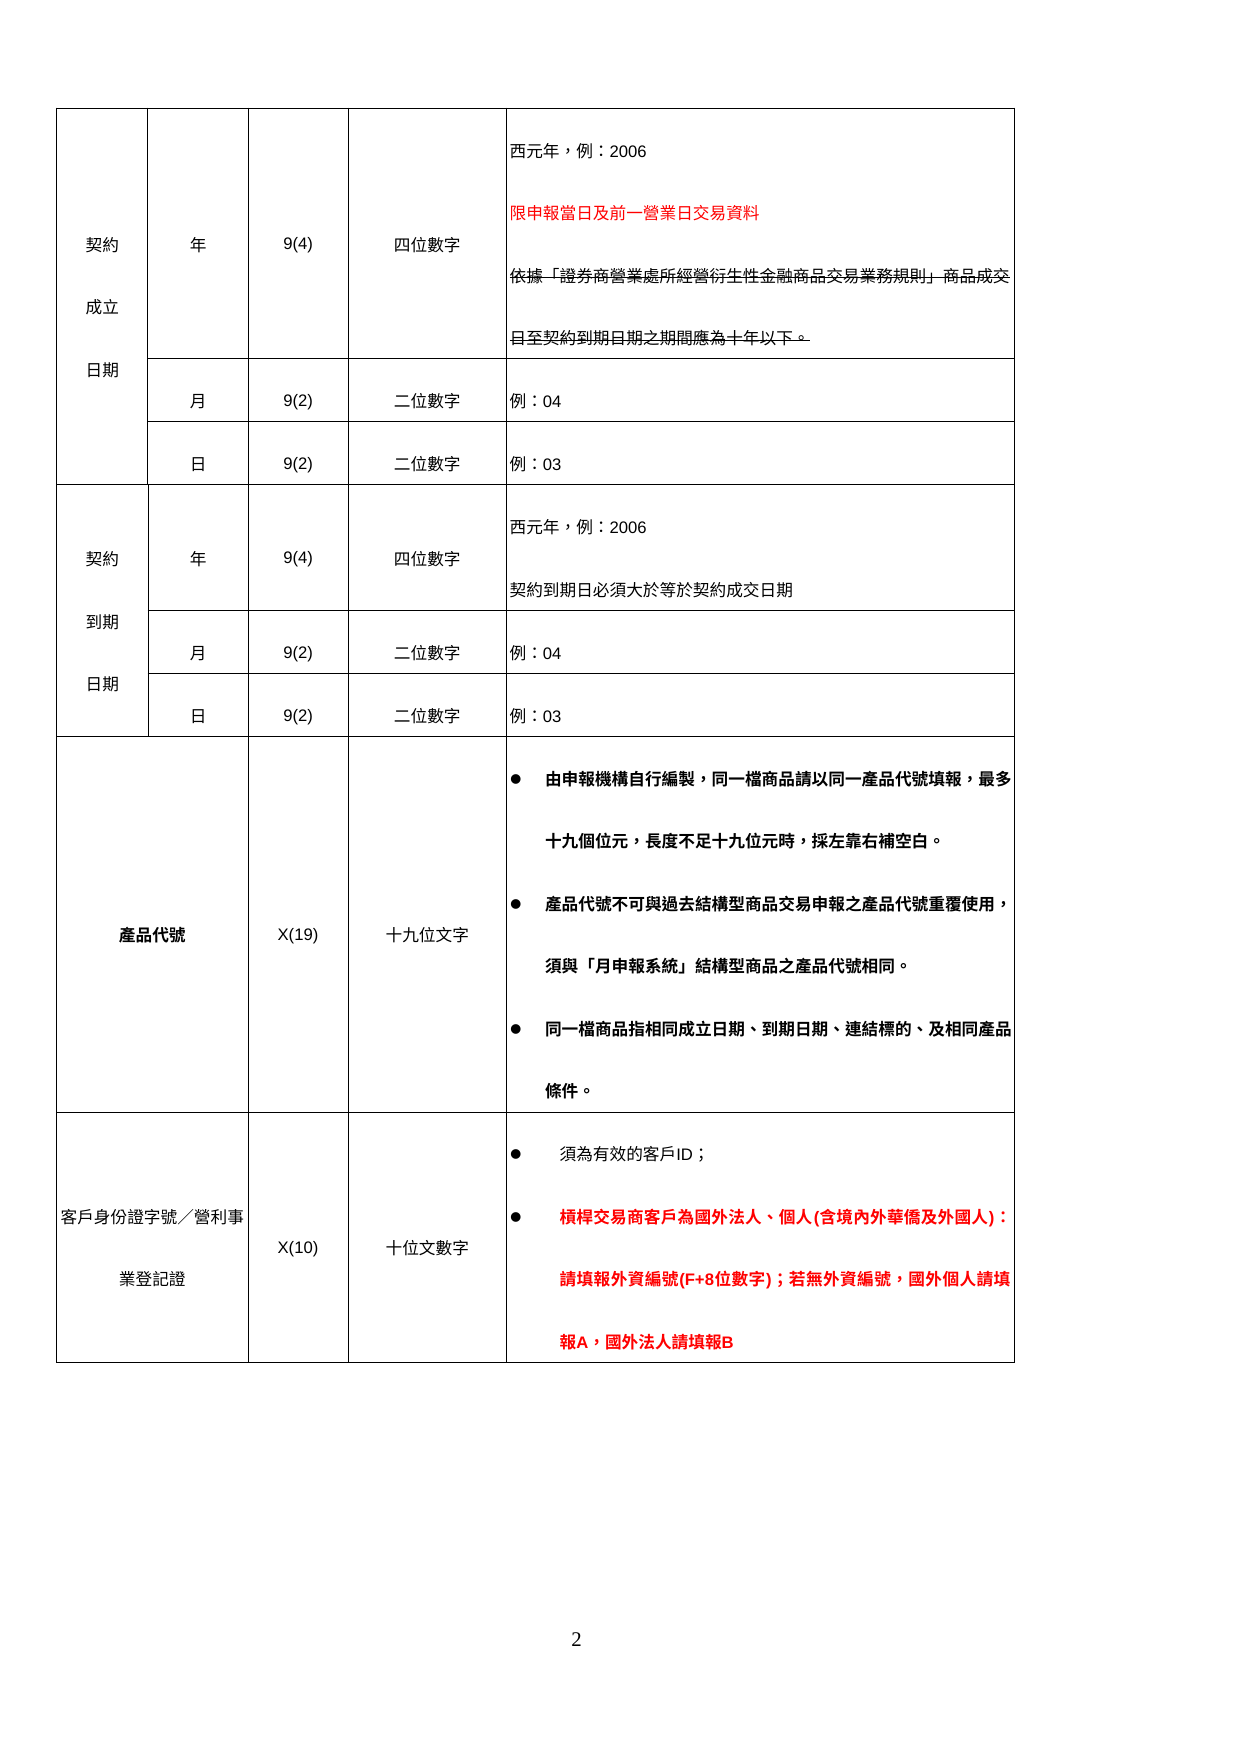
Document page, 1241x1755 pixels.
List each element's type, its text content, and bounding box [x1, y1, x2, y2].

table_cell 十位文數字 [349, 1113, 506, 1362]
table_cell 9(4) [249, 485, 348, 610]
table_cell 日 [148, 422, 248, 484]
table_cell 須為有效的客戶ID； 槓桿交易商客戶為國外法人、個人(含境內外華僑及外國人)：請填報外資編號(F+8位數字)；若無外資編號，國外個人請填報A，國外法人請填報B [507, 1113, 1014, 1362]
table_cell 西元年，例：2006 限申報當日及前一營業日交易資料 依據「證券商營業處所經營衍生性金融商品交易業務規則」商品成交日至契約到期日期之期間應為十年以下。 [507, 109, 1014, 358]
table_cell 二位數字 [349, 611, 506, 673]
table_cell 四位數字 [349, 109, 506, 358]
table_cell 西元年，例：2006 契約到期日必須大於等於契約成交日期 [507, 485, 1014, 610]
table_cell 二位數字 [349, 422, 506, 484]
table_cell 9(2) [249, 674, 348, 736]
table_cell 二位數字 [349, 359, 506, 421]
table_cell X(19) [249, 737, 348, 1111]
table_cell 日 [149, 674, 248, 736]
table_cell 客戶身份證字號／營利事業登記證 [57, 1113, 248, 1362]
table_cell 例：04 [507, 611, 1014, 673]
table_cell X(10) [249, 1113, 348, 1362]
table_cell 月 [148, 359, 248, 421]
table_cell 9(2) [249, 611, 348, 673]
table_cell 年 [149, 485, 248, 610]
table_cell 例：03 [507, 422, 1014, 484]
table_cell 9(2) [249, 422, 348, 484]
table_cell 月 [149, 611, 248, 673]
table_cell 產品代號 [57, 737, 248, 1111]
table_cell 例：03 [507, 674, 1014, 736]
table_cell 契約 到期 日期 [57, 485, 148, 736]
table_cell 二位數字 [349, 674, 506, 736]
table_cell 例：04 [507, 359, 1014, 421]
table_cell 9(2) [249, 359, 348, 421]
table_cell 四位數字 [349, 485, 506, 610]
table_cell 年 [148, 109, 248, 358]
table_cell 契約 成立 日期 [57, 109, 147, 484]
table_cell 由申報機構自行編製，同一檔商品請以同一產品代號填報，最多十九個位元，長度不足十九位元時，採左靠右補空白。 產品代號不可與過去結構型商品交易申報之產品代號重覆使用，須與「月申報系統」結構型商品之產品代號相同。 同一檔商品指相同成立日期、到期日期、連結標的、及相同產品條件。 [507, 737, 1014, 1111]
table_cell 9(4) [249, 109, 348, 358]
table_cell 十九位文字 [349, 737, 506, 1111]
